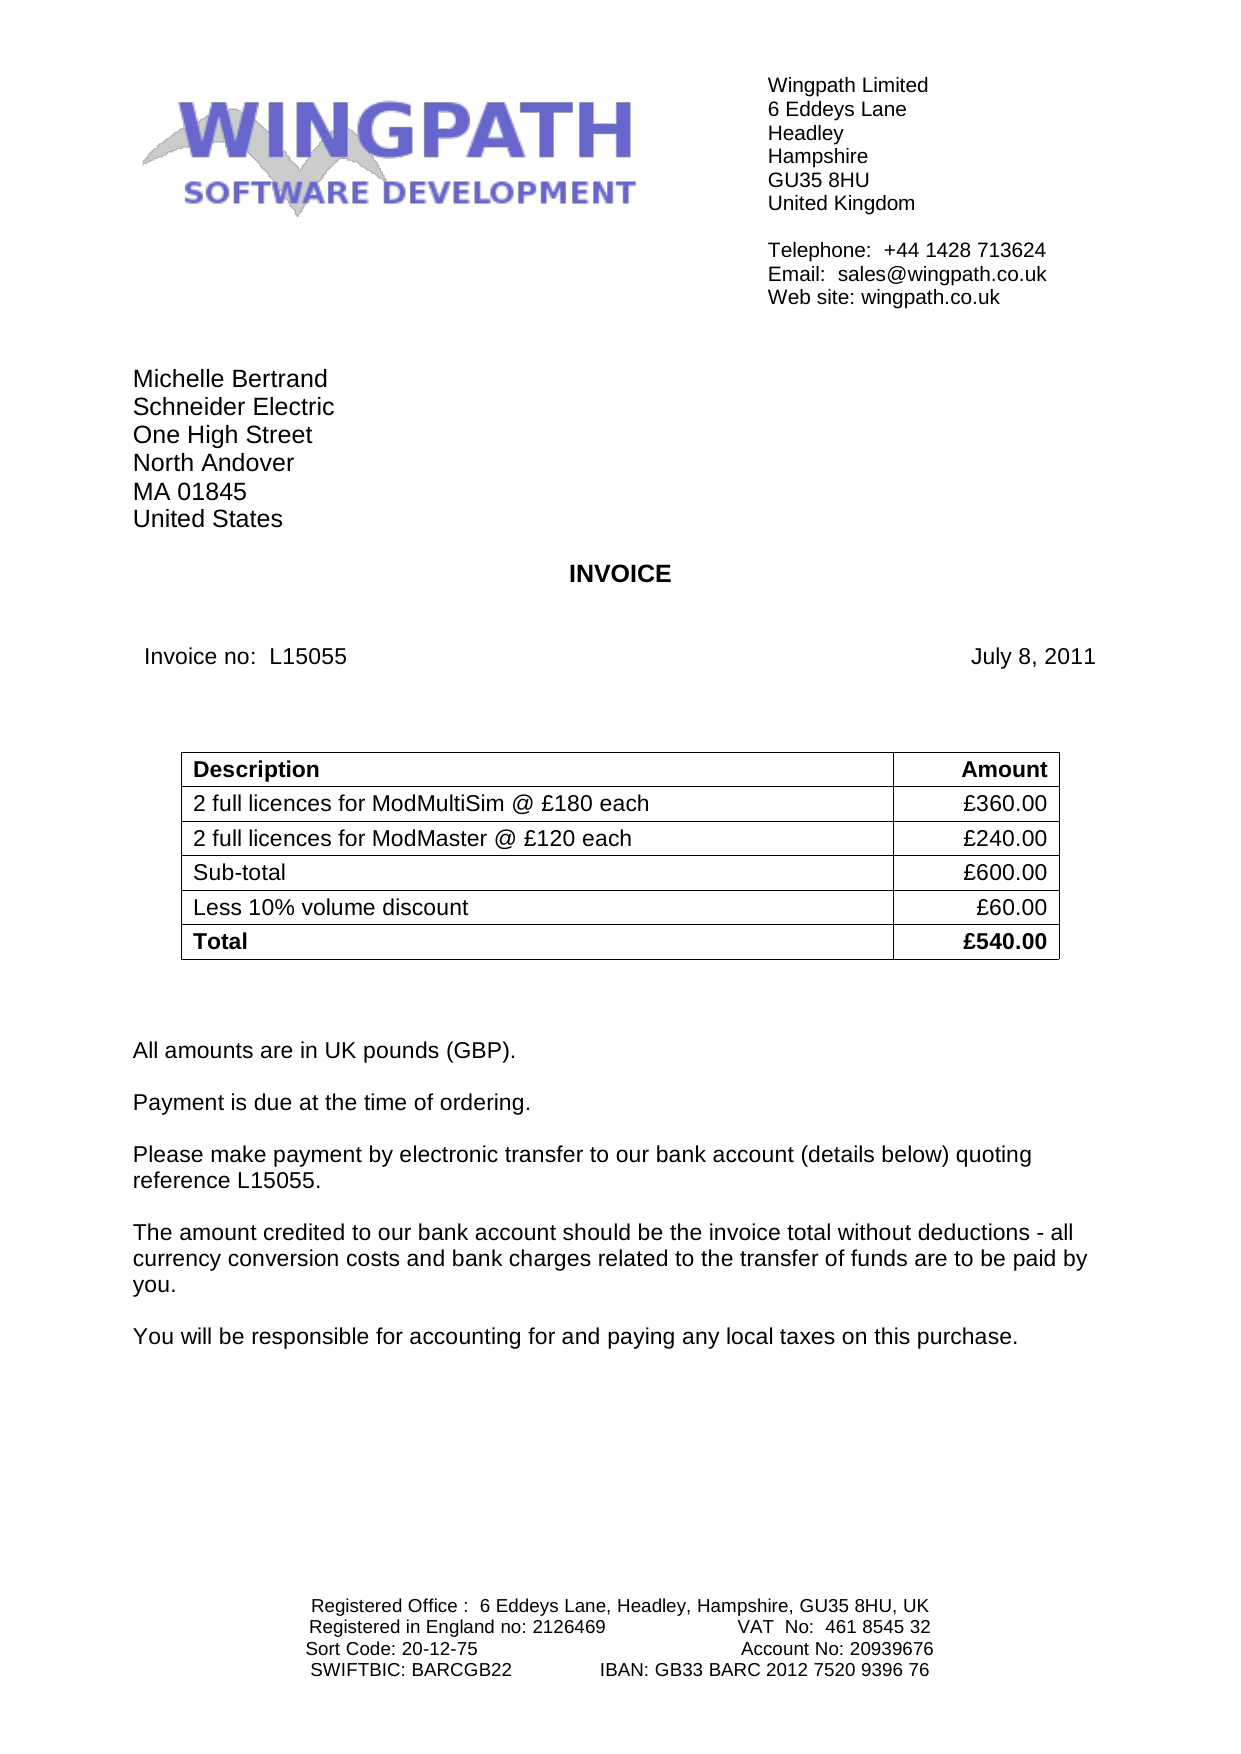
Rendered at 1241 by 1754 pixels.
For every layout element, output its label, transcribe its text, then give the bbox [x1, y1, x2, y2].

text currency conversion costs and bank charges related to the transfer of funds are to be paid by [133, 1246, 1107, 1272]
text Michelle Bertrand [133, 365, 1107, 393]
text United States [133, 505, 1107, 533]
picture [142, 73, 641, 230]
text One High Street [133, 421, 1107, 449]
table_cell £600.00 [894, 856, 1059, 890]
table_cell 2 full licences for ModMaster @ £120 each [182, 822, 893, 855]
text The amount credited to our bank account should be the invoice total without deductions - all [133, 1219, 1107, 1246]
table_cell Sub-total [182, 856, 893, 890]
table_header 8 July 2011 [620, 640, 1107, 674]
table_header Description [182, 753, 893, 786]
table_cell £360.00 [894, 787, 1059, 821]
text MA 01845 [133, 477, 1107, 505]
table_cell £240.00 [894, 822, 1059, 855]
text Schneider Electric [133, 393, 1107, 421]
table_cell Total [182, 925, 893, 959]
table_header Invoice no: L15055 [133, 640, 620, 674]
table_cell 2 full licences for ModMultiSim @ £180 each [182, 787, 893, 821]
table_header Amount [894, 753, 1059, 786]
subtitle INVOICE [133, 559, 1107, 587]
text All amounts are in UK pounds (GBP). [133, 1037, 1107, 1063]
text you. [133, 1272, 1107, 1298]
text reference L15055. [133, 1167, 1107, 1193]
text North Andover [133, 449, 1107, 477]
table_cell £60.00 [894, 891, 1059, 924]
table_cell £540.00 [894, 925, 1059, 959]
text Please make payment by electronic transfer to our bank account (details below) quoting [133, 1141, 1107, 1167]
text Payment is due at the time of ordering. [133, 1089, 1107, 1115]
text You will be responsible for accounting for and paying any local taxes on this purchase. [133, 1324, 1107, 1350]
table_cell Less 10% volume discount [182, 891, 893, 924]
